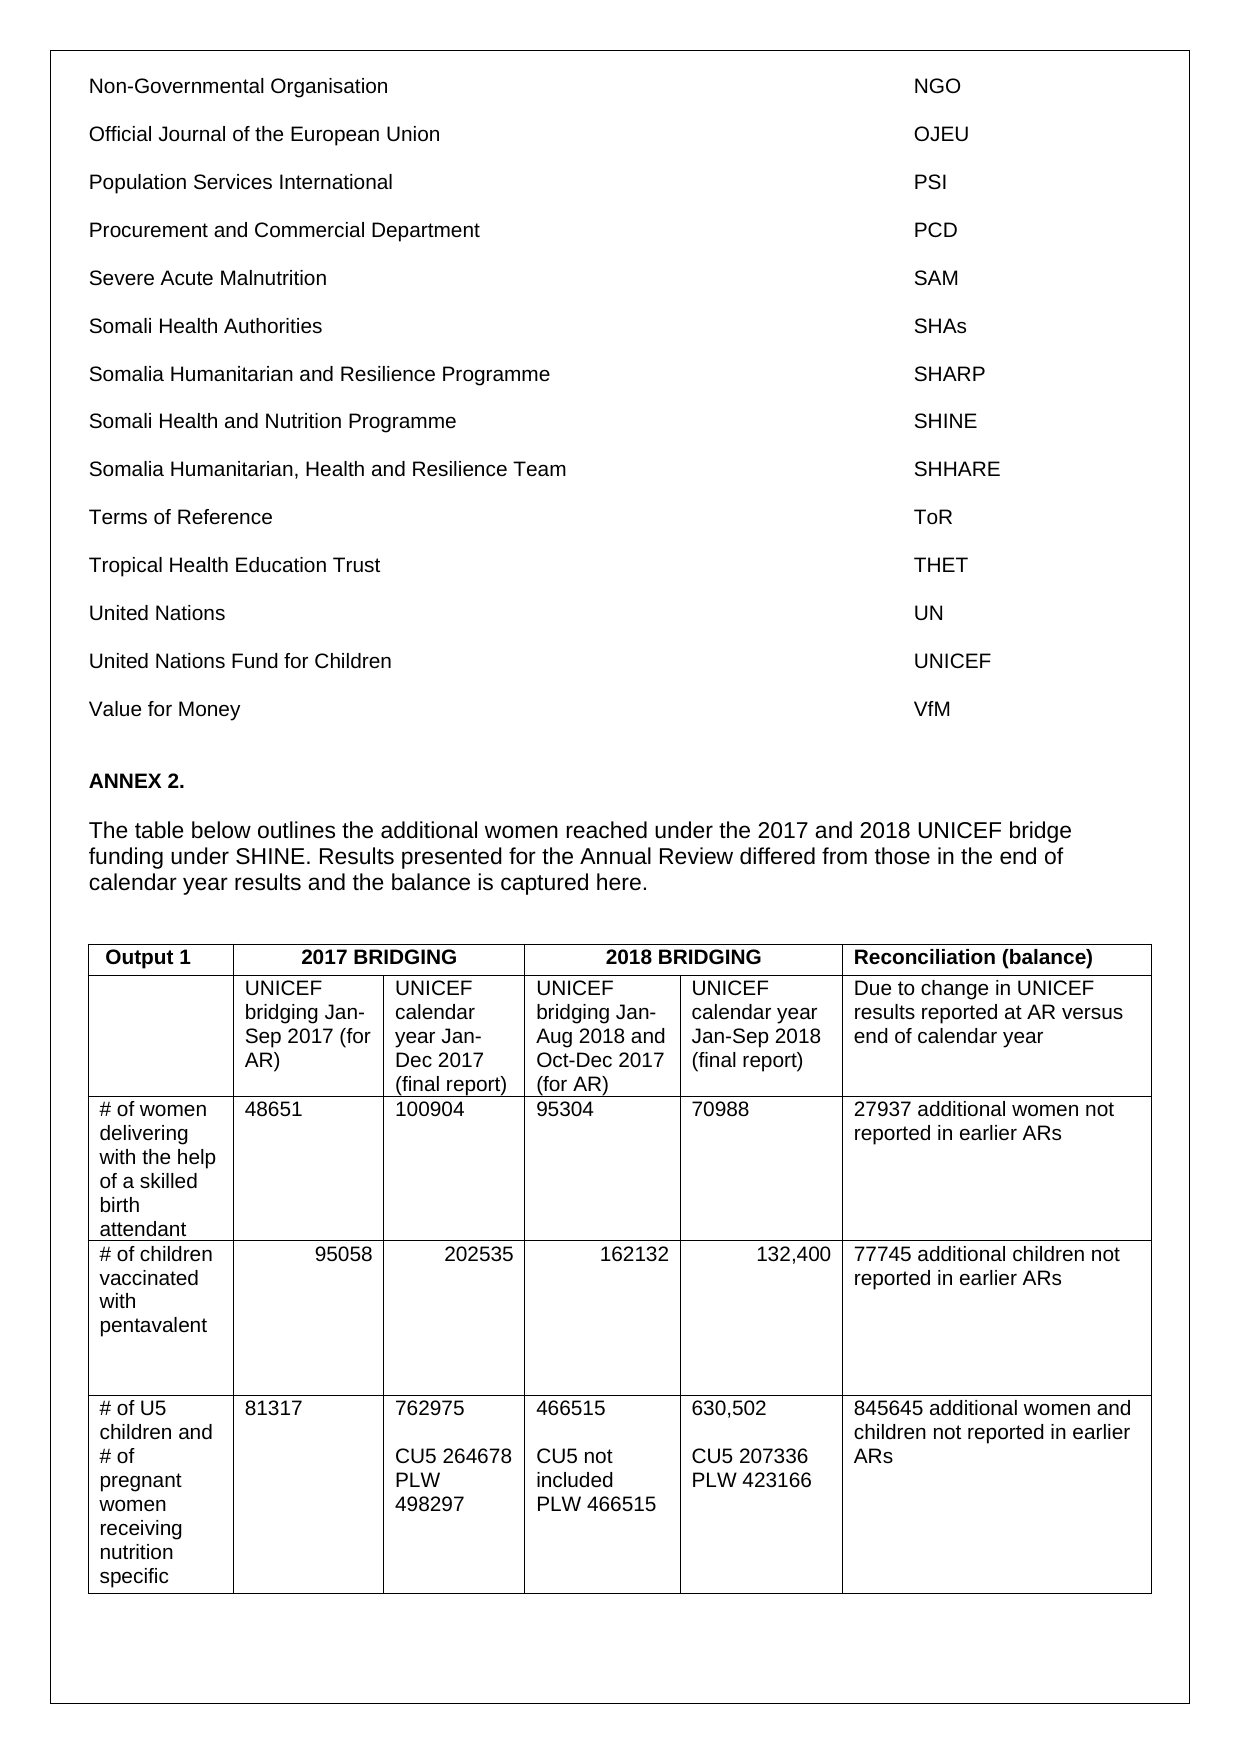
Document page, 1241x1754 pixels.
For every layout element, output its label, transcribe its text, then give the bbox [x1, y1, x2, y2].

table_cell 202535 [384, 1241, 524, 1395]
text Procurement and Commercial Department PCD [89, 218, 1152, 242]
table_cell 27937 additional women not reported in earlier ARs [843, 1097, 1151, 1240]
table_cell 132,400 [681, 1241, 842, 1395]
table_header Output 1 [89, 945, 233, 975]
table_cell 81317 [234, 1396, 383, 1593]
table_cell [89, 976, 233, 1096]
text Somali Health Authorities SHAs [89, 313, 1152, 337]
text Terms of Reference ToR [89, 505, 1152, 529]
table_header 2018 BRIDGING [525, 945, 842, 975]
table_cell 630,502 CU5 207336 PLW 423166 [681, 1396, 842, 1593]
table_header Reconciliation (balance) [843, 945, 1151, 975]
table_cell UNICEF calendar year Jan-Sep 2018 (final report) [681, 976, 842, 1096]
table_cell UNICEF bridging Jan-Sep 2017 (for AR) [234, 976, 383, 1096]
text Non-Governmental Organisation NGO [89, 74, 1152, 98]
table_cell # of U5 children and # of pregnant women receiving nutrition specific [89, 1396, 233, 1593]
table_cell 762975 CU5 264678 PLW 498297 [384, 1396, 524, 1593]
table_cell 845645 additional women and children not reported in earlier ARs [843, 1396, 1151, 1593]
table_cell Due to change in UNICEF results reported at AR versus end of calendar year [843, 976, 1151, 1096]
text United Nations Fund for Children UNICEF [89, 649, 1152, 673]
text Tropical Health Education Trust THET [89, 553, 1152, 577]
text Somali Health and Nutrition Programme SHINE [89, 409, 1152, 433]
table_cell 48651 [234, 1097, 383, 1240]
table_cell 70988 [681, 1097, 842, 1240]
table_cell 100904 [384, 1097, 524, 1240]
text Somalia Humanitarian, Health and Resilience Team SHHARE [89, 457, 1152, 481]
text Value for Money VfM [89, 697, 1152, 721]
text Somalia Humanitarian and Resilience Programme SHARP [89, 361, 1152, 385]
text United Nations UN [89, 601, 1152, 625]
text Severe Acute Malnutrition SAM [89, 266, 1152, 289]
table_cell # of women delivering with the help of a skilled birth attendant [89, 1097, 233, 1240]
table_cell UNICEF calendar year Jan-Dec 2017 (final report) [384, 976, 524, 1096]
table_cell 162132 [525, 1241, 680, 1395]
table_cell 77745 additional children not reported in earlier ARs [843, 1241, 1151, 1395]
table_cell UNICEF bridging Jan-Aug 2018 and Oct-Dec 2017 (for AR) [525, 976, 680, 1096]
table_header 2017 BRIDGING [234, 945, 524, 975]
text Official Journal of the European Union OJEU [89, 122, 1152, 146]
table_cell 95058 [234, 1241, 383, 1395]
text ANNEX 2. [89, 769, 1152, 793]
table_cell # of children vaccinated with pentavalent [89, 1241, 233, 1395]
text Population Services International PSI [89, 170, 1152, 194]
table_cell 466515 CU5 not included PLW 466515 [525, 1396, 680, 1593]
table_cell 95304 [525, 1097, 680, 1240]
text The table below outlines the additional women reached under the 2017 and 2018 UNICEF bridge funding under SHINE. Results presented for the Annual Review differed from those in the end of calendar year results and the balance is captured here. [89, 817, 1152, 896]
